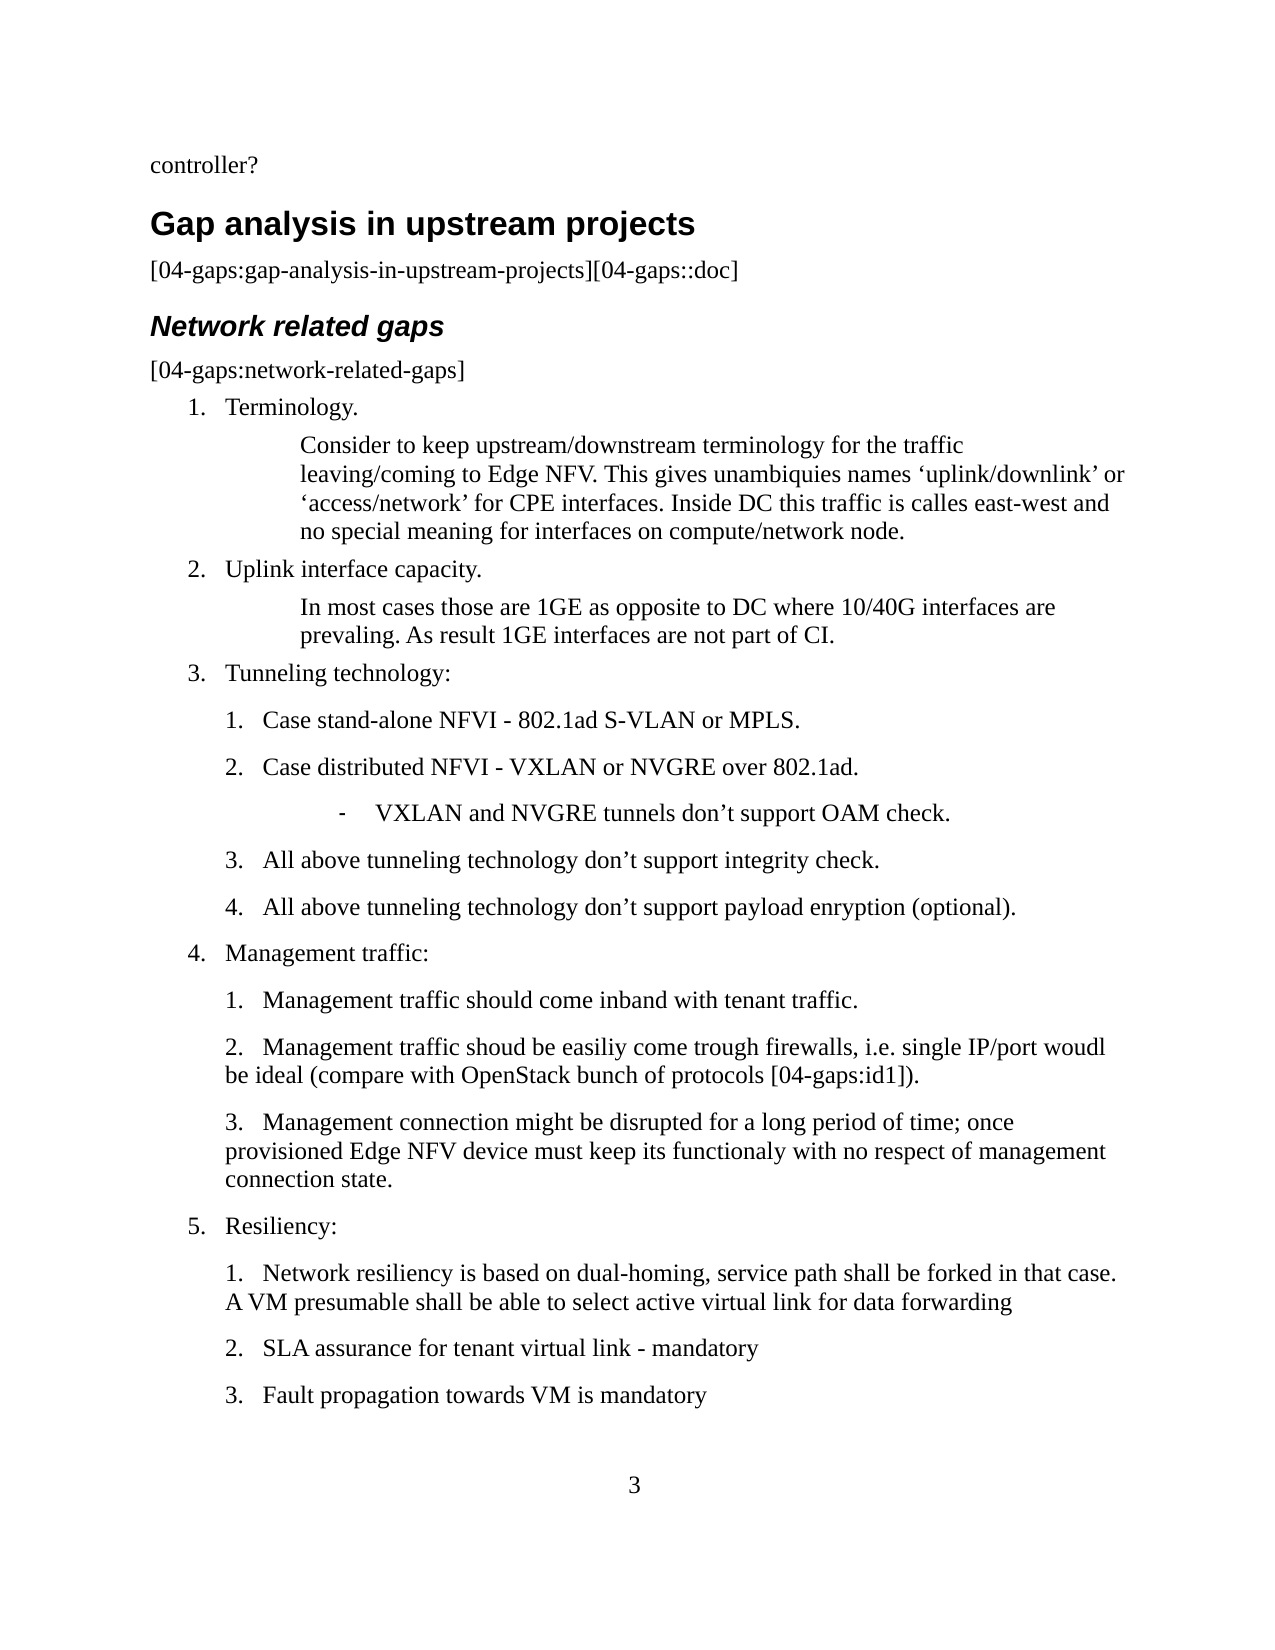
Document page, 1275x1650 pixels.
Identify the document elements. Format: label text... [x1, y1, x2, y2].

list Case distributed NFVI - VXLAN or NVGRE over 802.1ad. [225, 752, 1125, 780]
list Tunneling technology: [187, 658, 1125, 687]
list Network resiliency is based on dual-homing, service path shall be forked in that case. A VM presumable shall be able to select active virtual link for data forwarding [225, 1258, 1125, 1315]
list VXLAN and NVGRE tunnels don’t support OAM check. [337, 798, 1125, 827]
list Consider to keep upstream/downstream terminology for the traffic leaving/coming to Edge NFV. This gives unambiquies names ‘uplink/downlink’ or ‘access/network’ for CPE interfaces. Inside DC this traffic is calles east-west and no special meaning for interfaces on compute/network node. [262, 430, 1125, 545]
text controller? [150, 150, 1125, 179]
list In most cases those are 1GE as opposite to DC where 10/40G interfaces are prevaling. As result 1GE interfaces are not part of CI. [262, 592, 1125, 649]
list Uplink interface capacity. [187, 554, 1125, 583]
text [04-gaps:network-related-gaps] [150, 355, 1125, 383]
subtitle Gap analysis in upstream projects [150, 204, 1125, 242]
list Management traffic: [187, 938, 1125, 967]
subtitle Network related gaps [150, 309, 1125, 342]
list Management traffic should come inband with tenant traffic. [225, 985, 1125, 1014]
list Management connection might be disrupted for a long period of time; once provisioned Edge NFV device must keep its functionaly with no respect of management connection state. [225, 1107, 1125, 1193]
list SLA assurance for tenant virtual link - mandatory [225, 1333, 1125, 1362]
list All above tunneling technology don’t support integrity check. [225, 845, 1125, 874]
text [04-gaps:gap-analysis-in-upstream-projects][04-gaps::doc] [150, 255, 1125, 284]
list Terminology. [187, 392, 1125, 421]
list Case stand-alone NFVI - 802.1ad S-VLAN or MPLS. [225, 705, 1125, 734]
list All above tunneling technology don’t support payload enryption (optional). [225, 892, 1125, 920]
list Management traffic shoud be easiliy come trough firewalls, i.e. single IP/port woudl be ideal (compare with OpenStack bunch of protocols [04-gaps:id1]). [225, 1032, 1125, 1089]
list Fault propagation towards VM is mandatory [225, 1380, 1125, 1409]
list Resiliency: [187, 1211, 1125, 1240]
